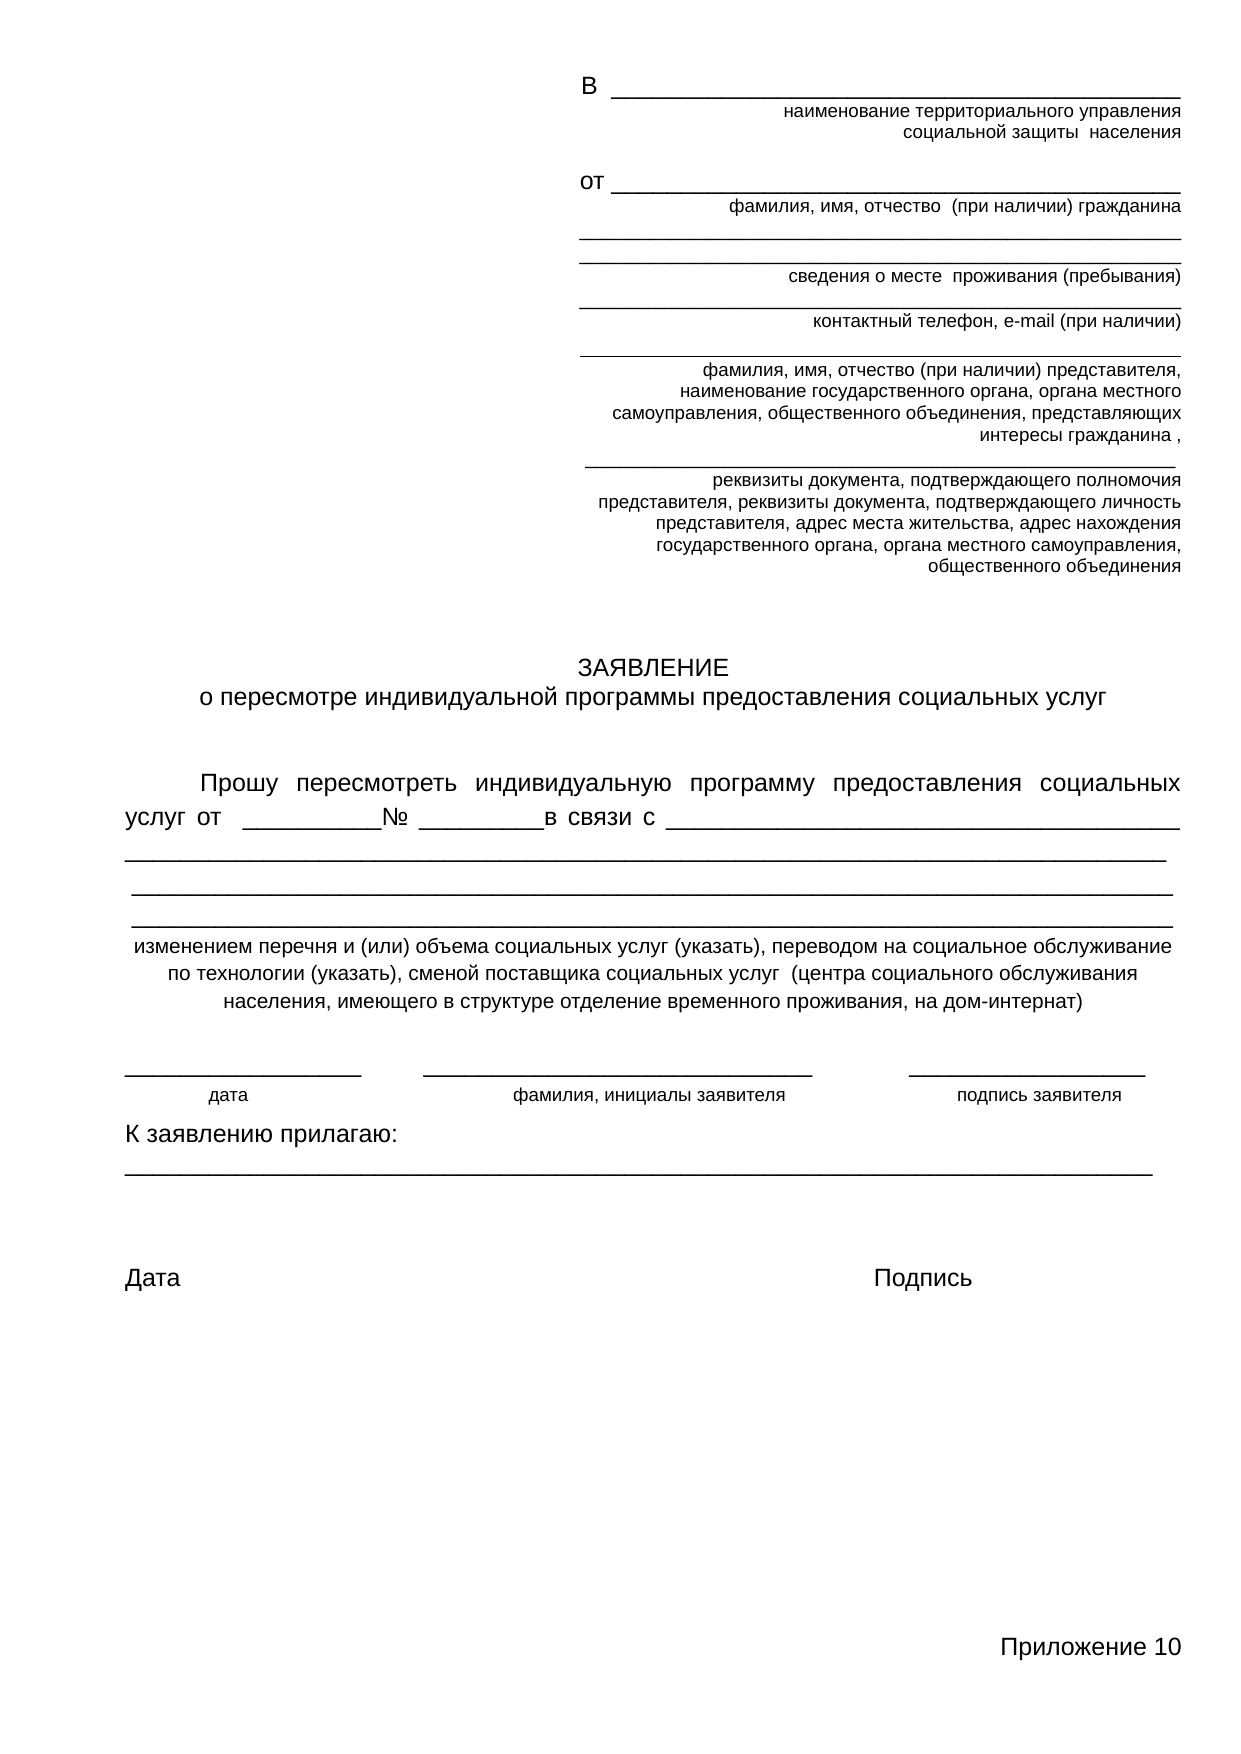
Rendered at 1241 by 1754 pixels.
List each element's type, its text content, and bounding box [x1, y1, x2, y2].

text изменением перечня и (или) объема социальных услуг (указать), переводом на социальное обслуживание по технологии (указать), сменой поставщика социальных услуг (центра социального обслуживания населения, имеющего в структуре отделение временного проживания, на дом-интернат) [125, 933, 1181, 1012]
text контактный телефон, e-mail (при наличии) [125, 310, 1181, 332]
text наименование территориального управления [125, 99, 1181, 121]
text дата фамилия, инициалы заявителя подпись заявителя [125, 1078, 1181, 1107]
text К заявлению прилагаю: [125, 1119, 1181, 1148]
text сведения о месте проживания (пребывания) [125, 264, 1181, 286]
text Дата Подпись [125, 1263, 1182, 1292]
text _________________ ____________________________ _________________ [125, 1049, 1181, 1078]
text от _________________________________________ [125, 166, 1181, 195]
text Приложение 10 [125, 1631, 1181, 1660]
text ____________________________________________________ [125, 217, 1181, 241]
text ___________________________________________________ [580, 442, 1181, 466]
text фамилия, имя, отчество (при наличии) представителя, наименование государственного органа, органа местного самоуправления, общественного объединения, представляющих интересы гражданина , [580, 357, 1181, 442]
text ____________________________________________________ [125, 241, 1181, 264]
text социальной защиты населения [125, 121, 1181, 143]
text В _________________________________________ [125, 71, 1181, 99]
text ____________________________________________________ [125, 286, 1181, 310]
text о пересмотре индивидуальной программы предоставления социальных услуг [125, 682, 1181, 711]
text ЗАЯВЛЕНИЕ [125, 653, 1181, 682]
text __________________________________________________________________________ [125, 1148, 1181, 1177]
text Прошу пересмотреть индивидуальную программу предоставления социальных услуг от __________№ _________в связи с _____________________________________ ___________________________________________________________________________ [125, 768, 1181, 863]
text реквизиты документа, подтверждающего полномочия представителя, реквизиты документа, подтверждающего личность представителя, адрес места жительства, адрес нахождения государственного органа, органа местного самоуправления, общественного объединения [580, 466, 1181, 577]
text ______________________________________________________________________________________________________________________________________________________ [125, 867, 1181, 929]
text фамилия, имя, отчество (при наличии) гражданина [125, 195, 1181, 217]
